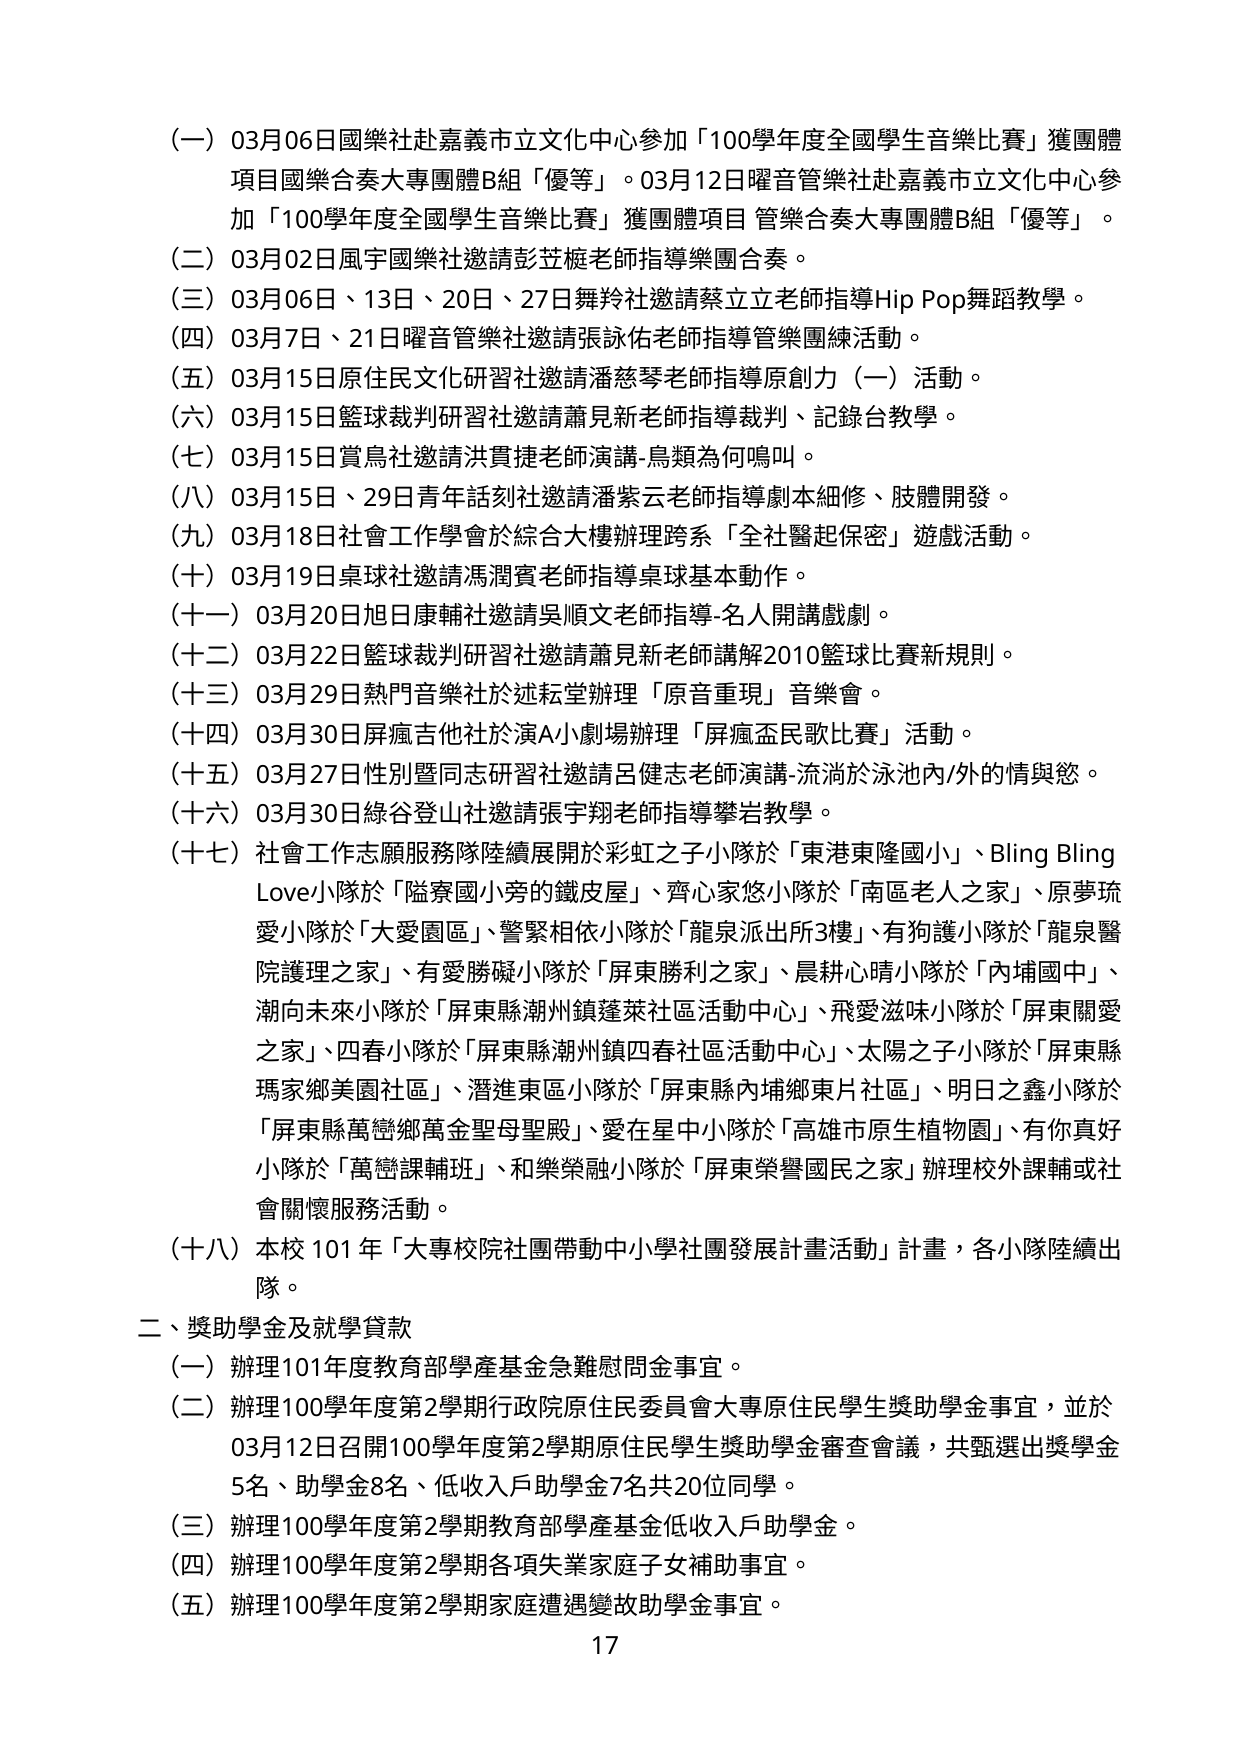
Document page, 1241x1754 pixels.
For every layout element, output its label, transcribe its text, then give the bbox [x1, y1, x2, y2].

text （三）03月06日、13日、20日、27日舞羚社邀請蔡立立老師指導Hip Pop舞蹈教學。 [156, 276, 1122, 316]
text （十一）03月20日旭日康輔社邀請吳順文老師指導-名人開講戲劇。 [156, 593, 1122, 633]
text （十）03月19日桌球社邀請馮潤賓老師指導桌球基本動作。 [156, 553, 1122, 593]
text （十七）社會工作志願服務隊陸續展開於彩虹之子小隊於「東港東隆國小」、Bling Bling Love小隊於「隘寮國小旁的鐵皮屋」、齊心家悠小隊於「南區老人之家」、原夢琉愛小隊於「大愛園區」、警緊相依小隊於「龍泉派出所3樓」、有狗護小隊於「龍泉醫院護理之家」、有愛勝礙小隊於「屏東勝利之家」、晨耕心晴小隊於「內埔國中」、潮向未來小隊於「屏東縣潮州鎮蓬萊社區活動中心」、飛愛滋味小隊於「屏東關愛之家」、四春小隊於「屏東縣潮州鎮四春社區活動中心」、太陽之子小隊於「屏東縣瑪家鄉美園社區」、潛進東區小隊於「屏東縣內埔鄉東片社區」、明日之鑫小隊於「屏東縣萬巒鄉萬金聖母聖殿」、愛在星中小隊於「高雄市原生植物園」、有你真好小隊於「萬巒課輔班」、和樂榮融小隊於「屏東榮譽國民之家」辦理校外課輔或社會關懷服務活動。 [156, 831, 1122, 1226]
text （一）辦理101年度教育部學產基金急難慰問金事宜。 [156, 1345, 1122, 1385]
text （十二）03月22日籃球裁判研習社邀請蕭見新老師講解2010籃球比賽新規則。 [156, 633, 1122, 672]
text （四）辦理100學年度第2學期各項失業家庭子女補助事宜。 [156, 1543, 1122, 1583]
text （三）辦理100學年度第2學期教育部學產基金低收入戶助學金。 [156, 1503, 1122, 1543]
text （一）03月06日國樂社赴嘉義市立文化中心參加「100學年度全國學生音樂比賽」獲團體項目國樂合奏大專團體B組「優等」。03月12日曜音管樂社赴嘉義市立文化中心參加「100學年度全國學生音樂比賽」獲團體項目 管樂合奏大專團體B組「優等」。 [156, 118, 1122, 237]
text （十三）03月29日熱門音樂社於述耘堂辦理「原音重現」音樂會。 [156, 672, 1122, 712]
text （四）03月7日、21日曜音管樂社邀請張詠佑老師指導管樂團練活動。 [156, 316, 1122, 356]
text 二、獎助學金及就學貸款 [137, 1306, 1122, 1345]
text （十八）本校101年「大專校院社團帶動中小學社團發展計畫活動」計畫，各小隊陸續出隊。 [156, 1226, 1122, 1306]
text （九）03月18日社會工作學會於綜合大樓辦理跨系「全社醫起保密」遊戲活動。 [156, 514, 1122, 553]
text （十四）03月30日屏瘋吉他社於演A小劇場辦理「屏瘋盃民歌比賽」活動。 [156, 712, 1122, 751]
text （八）03月15日、29日青年話刻社邀請潘紫云老師指導劇本細修、肢體開發。 [156, 474, 1122, 514]
text （二）03月02日風宇國樂社邀請彭苙榳老師指導樂團合奏。 [156, 237, 1122, 276]
text （十六）03月30日綠谷登山社邀請張宇翔老師指導攀岩教學。 [156, 791, 1122, 831]
text （五）03月15日原住民文化研習社邀請潘慈琴老師指導原創力（一）活動。 [156, 356, 1122, 395]
text （六）03月15日籃球裁判研習社邀請蕭見新老師指導裁判、記錄台教學。 [156, 395, 1122, 435]
text （二）辦理100學年度第2學期行政院原住民委員會大專原住民學生獎助學金事宜，並於03月12日召開100學年度第2學期原住民學生獎助學金審查會議，共甄選出獎學金5名、助學金8名、低收入戶助學金7名共20位同學。 [156, 1385, 1122, 1503]
text （七）03月15日賞鳥社邀請洪貫捷老師演講-鳥類為何鳴叫。 [156, 435, 1122, 474]
text （五）辦理100學年度第2學期家庭遭遇變故助學金事宜。 [156, 1583, 1122, 1622]
text （十五）03月27日性別暨同志研習社邀請呂健志老師演講-流淌於泳池內/外的情與慾。 [156, 751, 1122, 791]
